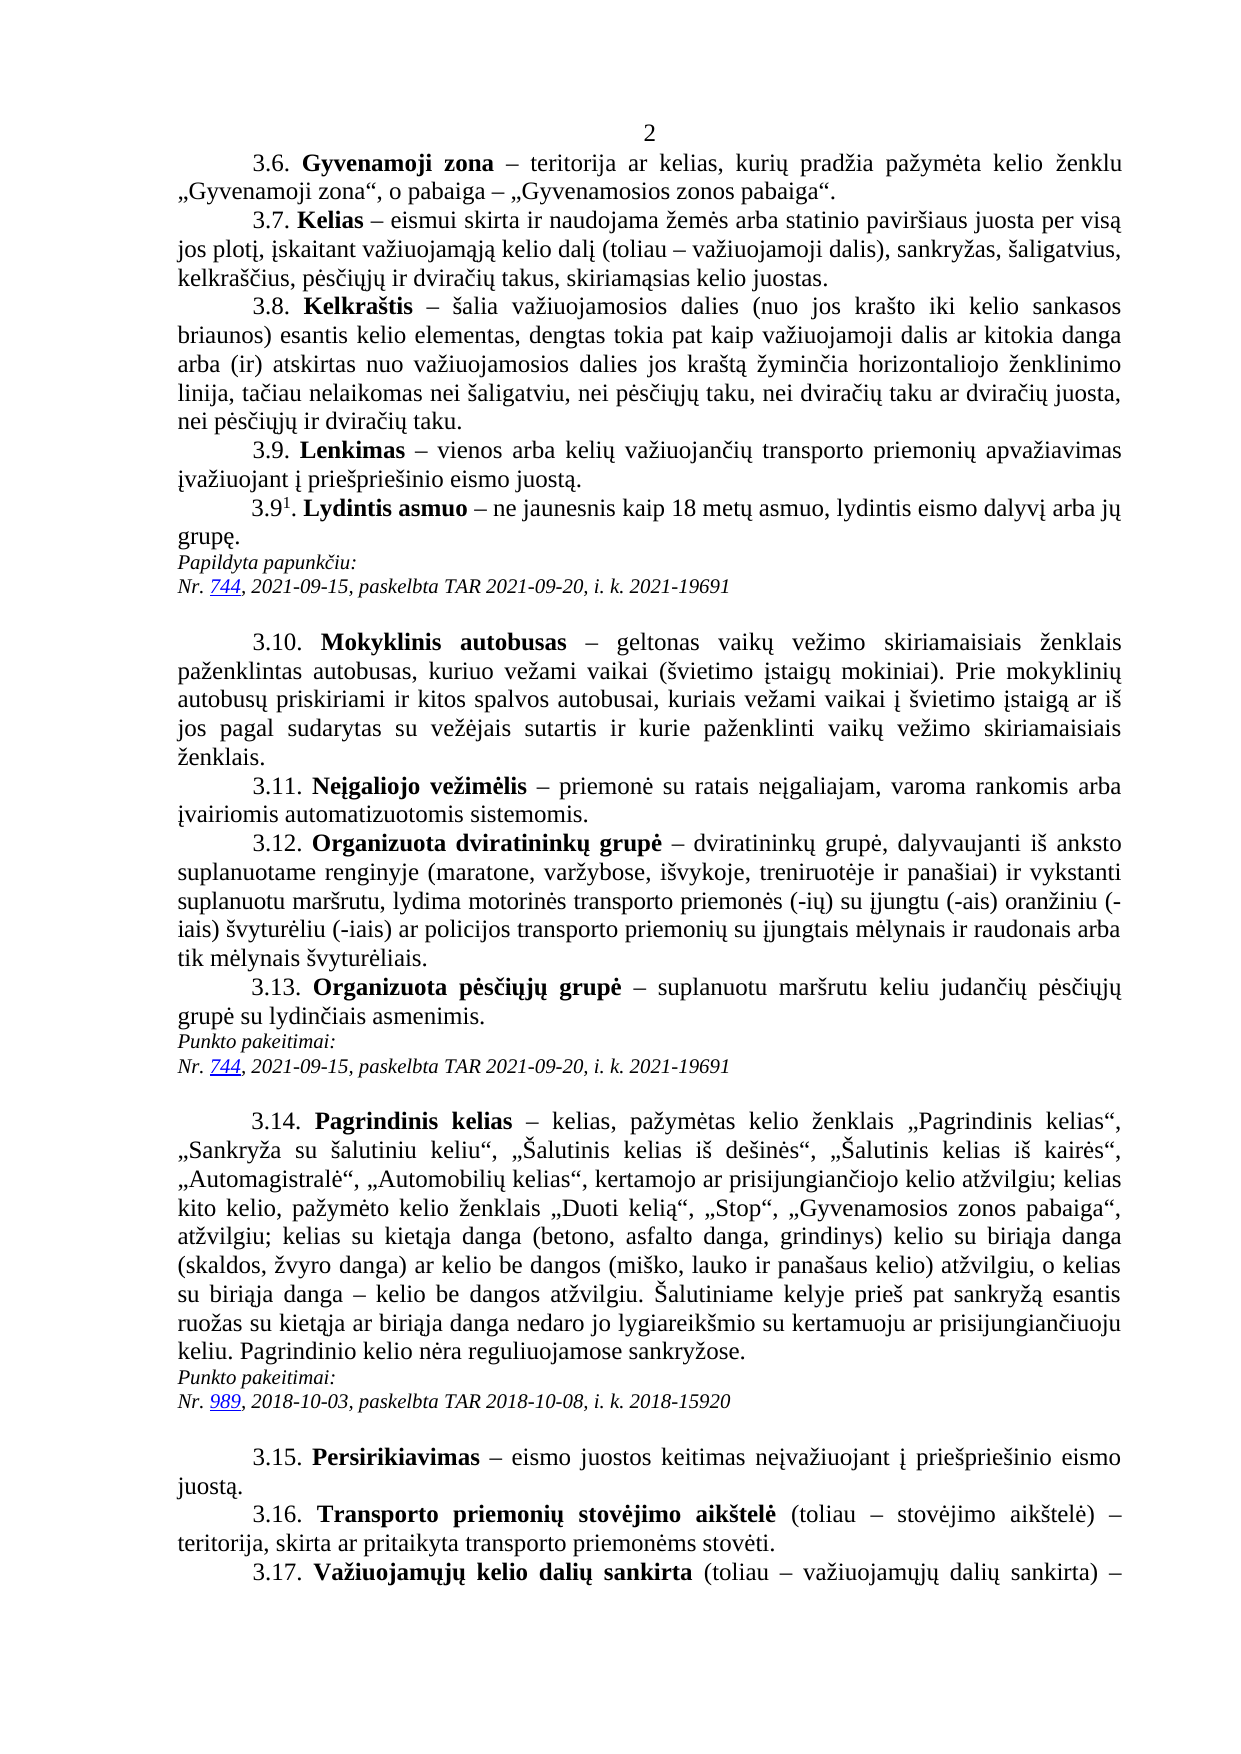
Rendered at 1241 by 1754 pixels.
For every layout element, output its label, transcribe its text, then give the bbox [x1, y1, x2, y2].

text 3.91. Lydintis asmuo – ne jaunesnis kaip 18 metų asmuo, lydintis eismo dalyvį arba jų grupę. [177, 493, 1122, 550]
text 3.17. Važiuojamųjų kelio dalių sankirta (toliau – važiuojamųjų dalių sankirta) – [177, 1557, 1122, 1586]
text 3.13. Organizuota pėsčiųjų grupė – suplanuotu maršrutu keliu judančių pėsčiųjų grupė su lydinčiais asmenimis. [177, 972, 1122, 1029]
text 3.12. Organizuota dviratininkų grupė – dviratininkų grupė, dalyvaujanti iš anksto suplanuotame renginyje (maratone, varžybose, išvykoje, treniruotėje ir panašiai) ir vykstanti suplanuotu maršrutu, lydima motorinės transporto priemonės (-ių) su įjungtu (-ais) oranžiniu (-iais) švyturėliu (-iais) ar policijos transporto priemonių su įjungtais mėlynais ir raudonais arba tik mėlynais švyturėliais. [177, 828, 1122, 972]
text Nr. 744, 2021-09-15, paskelbta TAR 2021-09-20, i. k. 2021-19691 [177, 1053, 1122, 1078]
text 3.14. Pagrindinis kelias – kelias, pažymėtas kelio ženklais „Pagrindinis kelias“, „Sankryža su šalutiniu keliu“, „Šalutinis kelias iš dešinės“, „Šalutinis kelias iš kairės“, „Automagistralė“, „Automobilių kelias“, kertamojo ar prisijungiančiojo kelio atžvilgiu; kelias kito kelio, pažymėto kelio ženklais „Duoti kelią“, „Stop“, „Gyvenamosios zonos pabaiga“, atžvilgiu; kelias su kietąja danga (betono, asfalto danga, grindinys) kelio su biriąja danga (skaldos, žvyro danga) ar kelio be dangos (miško, lauko ir panašaus kelio) atžvilgiu, o kelias su biriąja danga – kelio be dangos atžvilgiu. Šalutiniame kelyje prieš pat sankryžą esantis ruožas su kietąja ar biriąja danga nedaro jo lygiareikšmio su kertamuoju ar prisijungiančiuoju keliu. Pagrindinio kelio nėra reguliuojamose sankryžose. [177, 1106, 1122, 1365]
text Punkto pakeitimai: [177, 1029, 1122, 1053]
text 3.16. Transporto priemonių stovėjimo aikštelė (toliau – stovėjimo aikštelė) – teritorija, skirta ar pritaikyta transporto priemonėms stovėti. [177, 1499, 1122, 1557]
text Nr. 989, 2018-10-03, paskelbta TAR 2018-10-08, i. k. 2018-15920 [177, 1389, 1122, 1413]
text 3.10. Mokyklinis autobusas – geltonas vaikų vežimo skiriamaisiais ženklais paženklintas autobusas, kuriuo vežami vaikai (švietimo įstaigų mokiniai). Prie mokyklinių autobusų priskiriami ir kitos spalvos autobusai, kuriais vežami vaikai į švietimo įstaigą ar iš jos pagal sudarytas su vežėjais sutartis ir kurie paženklinti vaikų vežimo skiriamaisiais ženklais. [177, 627, 1122, 771]
text Papildyta papunkčiu: [177, 550, 1122, 574]
text 3.15. Persirikiavimas – eismo juostos keitimas neįvažiuojant į priešpriešinio eismo juostą. [177, 1442, 1122, 1499]
text 3.8. Kelkraštis – šalia važiuojamosios dalies (nuo jos krašto iki kelio sankasos briaunos) esantis kelio elementas, dengtas tokia pat kaip važiuojamoji dalis ar kitokia danga arba (ir) atskirtas nuo važiuojamosios dalies jos kraštą žyminčia horizontaliojo ženklinimo linija, tačiau nelaikomas nei šaligatviu, nei pėsčiųjų taku, nei dviračių taku ar dviračių juosta, nei pėsčiųjų ir dviračių taku. [177, 291, 1122, 435]
text 3.11. Neįgaliojo vežimėlis – priemonė su ratais neįgaliajam, varoma rankomis arba įvairiomis automatizuotomis sistemomis. [177, 771, 1122, 828]
text Nr. 744, 2021-09-15, paskelbta TAR 2021-09-20, i. k. 2021-19691 [177, 574, 1122, 598]
text 3.6. Gyvenamoji zona – teritorija ar kelias, kurių pradžia pažymėta kelio ženklu „Gyvenamoji zona“, o pabaiga – „Gyvenamosios zonos pabaiga“. [177, 148, 1122, 205]
text 3.9. Lenkimas – vienos arba kelių važiuojančių transporto priemonių apvažiavimas įvažiuojant į priešpriešinio eismo juostą. [177, 435, 1122, 493]
text 3.7. Kelias – eismui skirta ir naudojama žemės arba statinio paviršiaus juosta per visą jos plotį, įskaitant važiuojamąją kelio dalį (toliau – važiuojamoji dalis), sankryžas, šaligatvius, kelkraščius, pėsčiųjų ir dviračių takus, skiriamąsias kelio juostas. [177, 205, 1122, 291]
text Punkto pakeitimai: [177, 1365, 1122, 1389]
